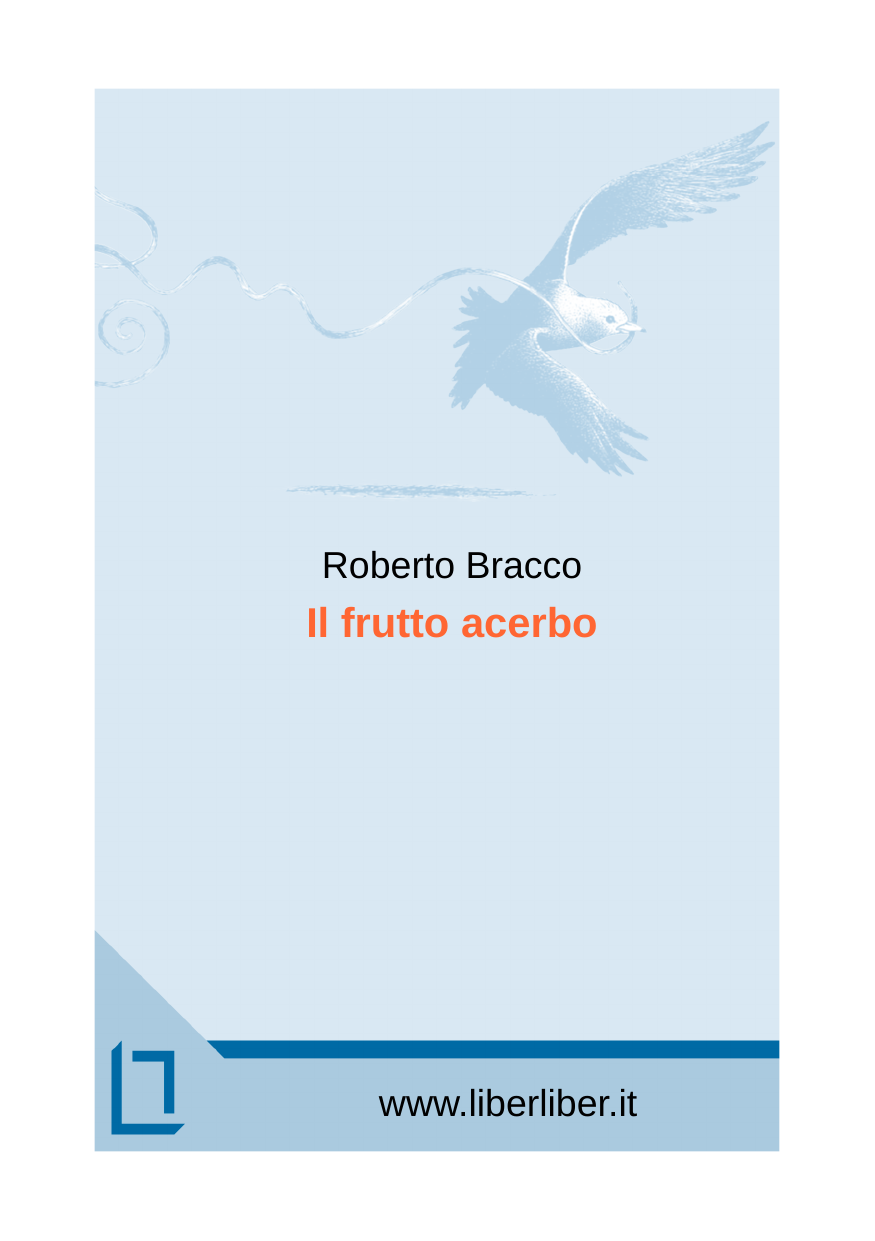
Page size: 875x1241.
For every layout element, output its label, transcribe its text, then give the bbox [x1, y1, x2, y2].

text www.liberliber.it [331, 1081, 685, 1124]
picture [94, 88, 780, 1152]
text Roberto Bracco [94, 543, 779, 586]
text Il frutto acerbo [94, 598, 779, 646]
